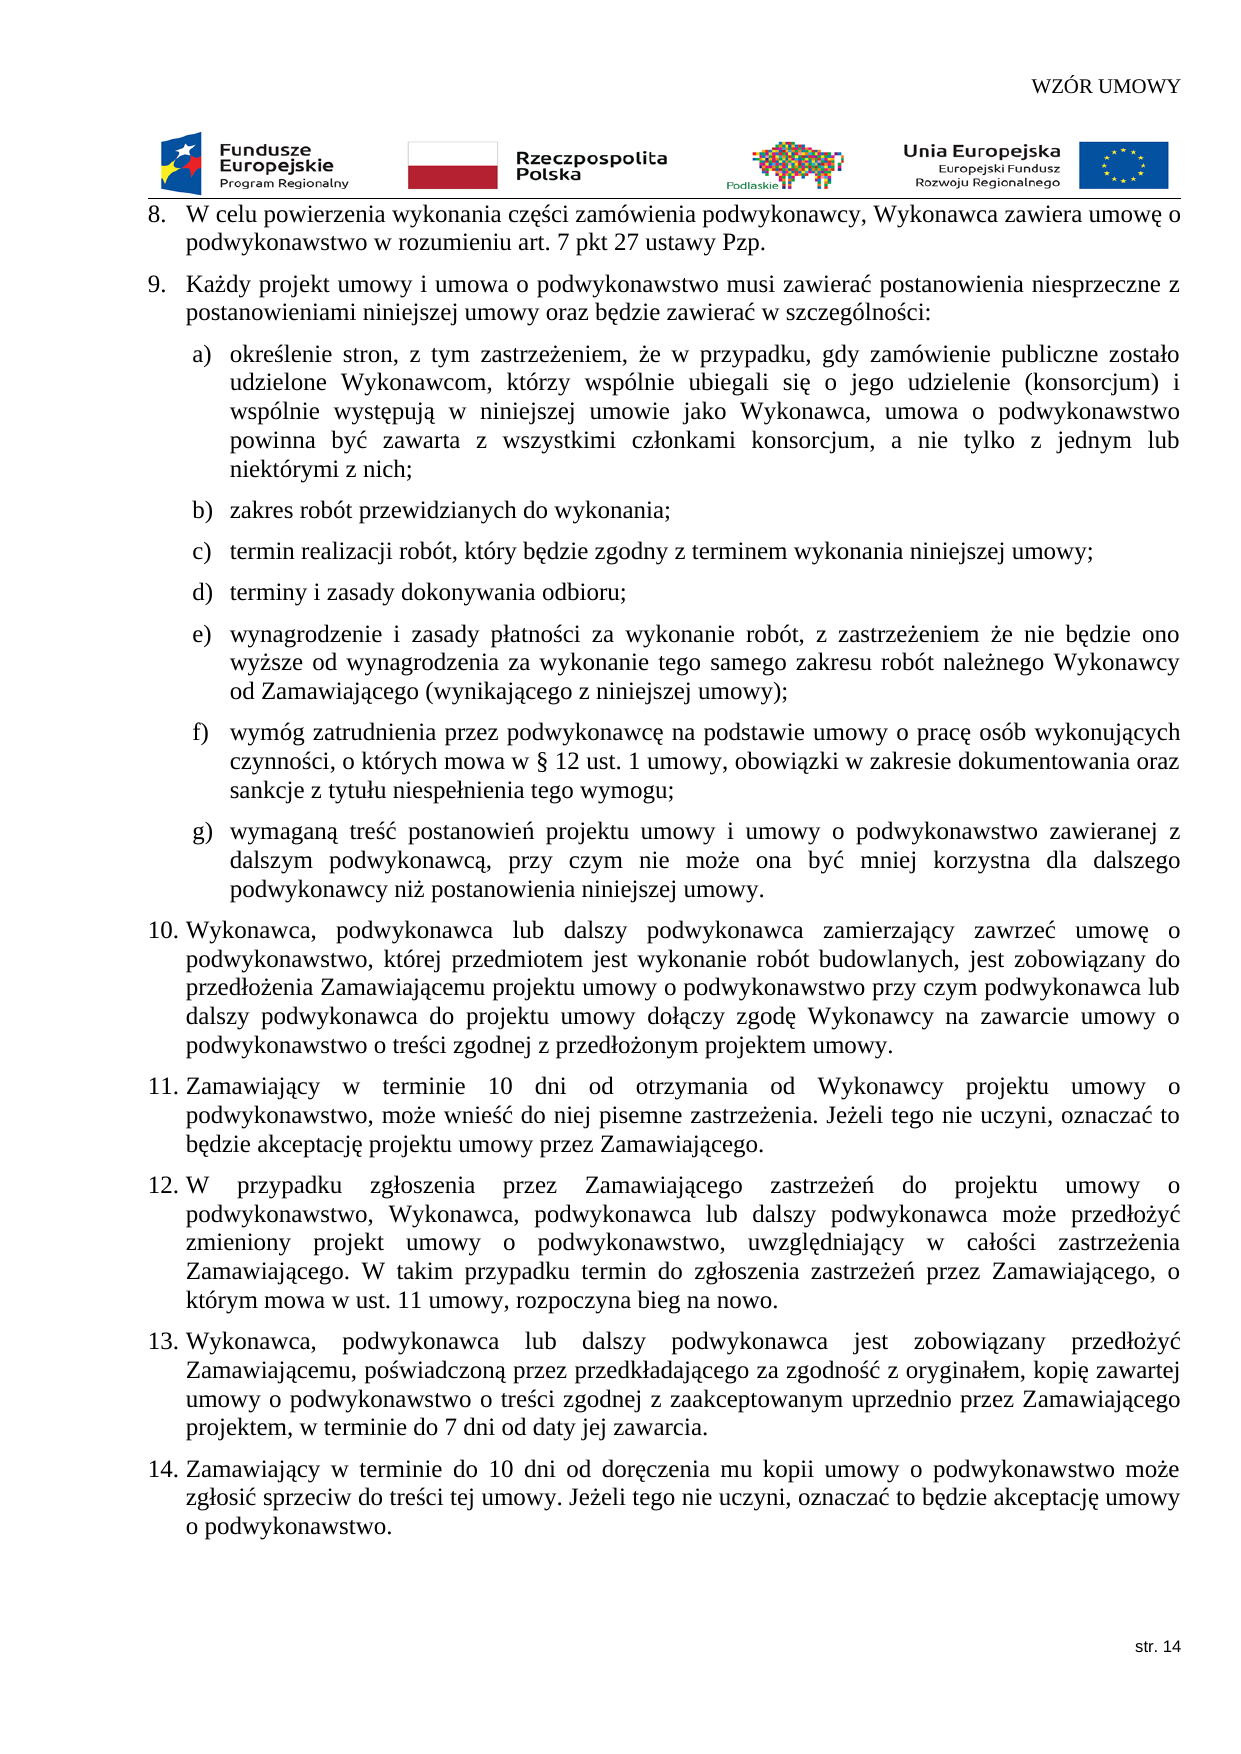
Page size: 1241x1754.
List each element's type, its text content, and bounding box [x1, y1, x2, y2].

picture [157, 128, 1172, 198]
list termin realizacji robót, który będzie zgodny z terminem wykonania niniejszej umowy; [192, 536, 1181, 565]
list zakres robót przewidzianych do wykonania; [192, 495, 1181, 524]
list Wykonawca, podwykonawca lub dalszy podwykonawca jest zobowiązany przedłożyć Zamawiającemu, poświadczoną przez przedkładającego za zgodność z oryginałem, kopię zawartej umowy o podwykonawstwo o treści zgodnej z zaakceptowanym uprzednio przez Zamawiającego projektem, w terminie do 7 dni od daty jej zawarcia. [148, 1326, 1181, 1441]
list Zamawiający w terminie do 10 dni od doręczenia mu kopii umowy o podwykonawstwo może zgłosić sprzeciw do treści tej umowy. Jeżeli tego nie uczyni, oznaczać to będzie akceptację umowy o podwykonawstwo. [148, 1454, 1181, 1540]
list W przypadku zgłoszenia przez Zamawiającego zastrzeżeń do projektu umowy o podwykonawstwo, Wykonawca, podwykonawca lub dalszy podwykonawca może przedłożyć zmieniony projekt umowy o podwykonawstwo, uwzględniający w całości zastrzeżenia Zamawiającego. W takim przypadku termin do zgłoszenia zastrzeżeń przez Zamawiającego, o którym mowa w ust. 11 umowy, rozpoczyna bieg na nowo. [148, 1170, 1181, 1314]
list wymóg zatrudnienia przez podwykonawcę na podstawie umowy o pracę osób wykonujących czynności, o których mowa w § 12 ust. 1 umowy, obowiązki w zakresie dokumentowania oraz sankcje z tytułu niespełnienia tego wymogu; [192, 717, 1181, 804]
list wymaganą treść postanowień projektu umowy i umowy o podwykonawstwo zawieranej z dalszym podwykonawcą, przy czym nie może ona być mniej korzystna dla dalszego podwykonawcy niż postanowienia niniejszej umowy. [192, 816, 1181, 902]
list Wykonawca, podwykonawca lub dalszy podwykonawca zamierzający zawrzeć umowę o podwykonawstwo, której przedmiotem jest wykonanie robót budowlanych, jest zobowiązany do przedłożenia Zamawiającemu projektu umowy o podwykonawstwo przy czym podwykonawca lub dalszy podwykonawca do projektu umowy dołączy zgodę Wykonawcy na zawarcie umowy o podwykonawstwo o treści zgodnej z przedłożonym projektem umowy. [148, 915, 1181, 1059]
list Każdy projekt umowy i umowa o podwykonawstwo musi zawierać postanowienia niesprzeczne z postanowieniami niniejszej umowy oraz będzie zawierać w szczególności: [148, 269, 1181, 326]
list wynagrodzenie i zasady płatności za wykonanie robót, z zastrzeżeniem że nie będzie ono wyższe od wynagrodzenia za wykonanie tego samego zakresu robót należnego Wykonawcy od Zamawiającego (wynikającego z niniejszej umowy); [192, 619, 1181, 705]
list określenie stron, z tym zastrzeżeniem, że w przypadku, gdy zamówienie publiczne zostało udzielone Wykonawcom, którzy wspólnie ubiegali się o jego udzielenie (konsorcjum) i wspólnie występują w niniejszej umowie jako Wykonawca, umowa o podwykonawstwo powinna być zawarta z wszystkimi członkami konsorcjum, a nie tylko z jednym lub niektórymi z nich; [192, 339, 1181, 482]
list Zamawiający w terminie 10 dni od otrzymania od Wykonawcy projektu umowy o podwykonawstwo, może wnieść do niej pisemne zastrzeżenia. Jeżeli tego nie uczyni, oznaczać to będzie akceptację projektu umowy przez Zamawiającego. [148, 1071, 1181, 1157]
list terminy i zasady dokonywania odbioru; [192, 577, 1181, 606]
list W celu powierzenia wykonania części zamówienia podwykonawcy, Wykonawca zawiera umowę o podwykonawstwo w rozumieniu art. 7 pkt 27 ustawy Pzp. [148, 199, 1181, 256]
